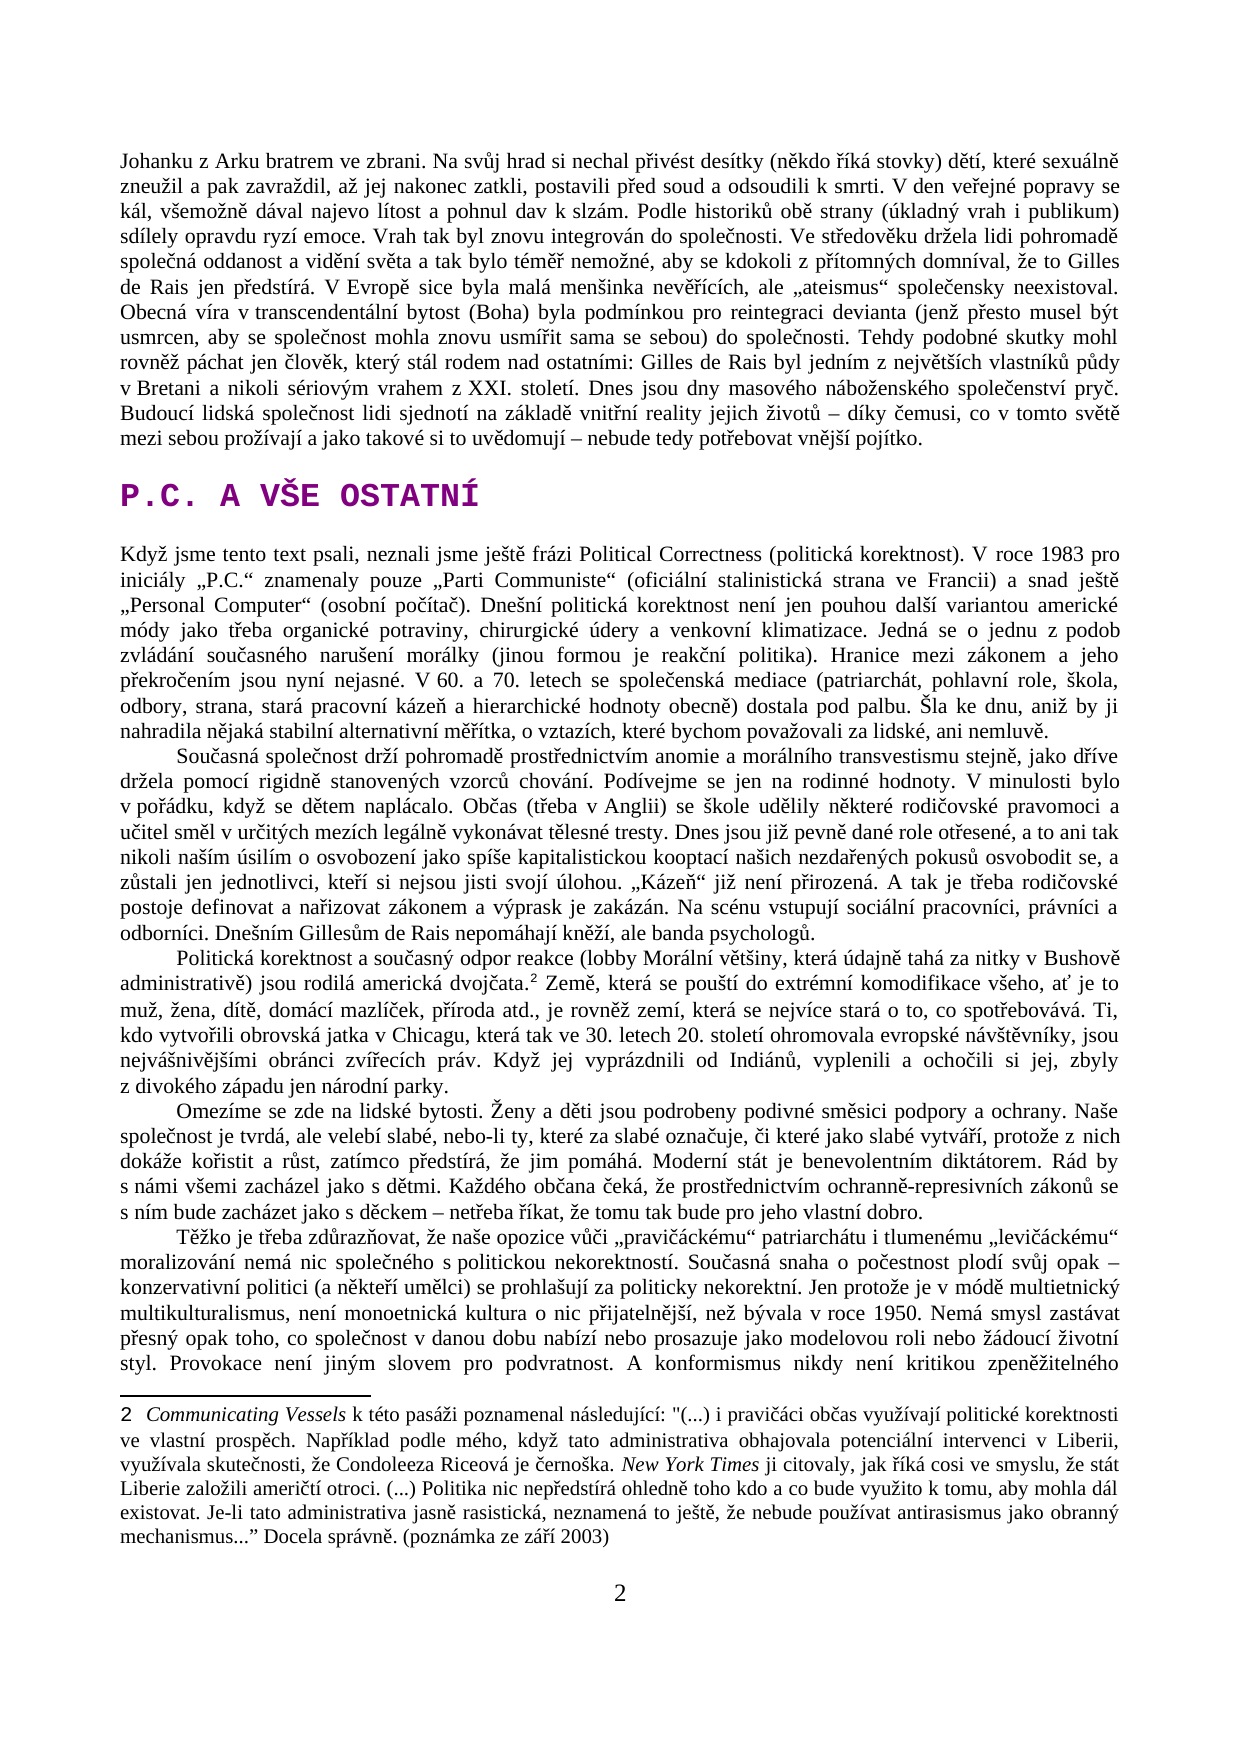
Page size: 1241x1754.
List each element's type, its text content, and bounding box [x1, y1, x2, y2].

text Omezíme se zde na lidské bytosti. Ženy a děti jsou podrobeny podivné směsici podpory a ochrany. Naše společnost je tvrdá, ale velebí slabé, nebo-li ty, které za slabé označuje, či které jako slabé vytváří, protože z nich dokáže kořistit a růst, zatímco předstírá, že jim pomáhá. Moderní stát je benevolentním diktátorem. Rád by s námi všemi zacházel jako s dětmi. Každého občana čeká, že prostřednictvím ochranně-represivních zákonů se s ním bude zacházet jako s děckem – netřeba říkat, že tomu tak bude pro jeho vlastní dobro. [120, 1098, 1120, 1224]
text Když jsme tento text psali, neznali jsme ještě frázi Political Correctness (politická korektnost). V roce 1983 pro iniciály „P.C.“ znamenaly pouze „Parti Communiste“ (oficiální stalinistická strana ve Francii) a snad ještě „Personal Computer“ (osobní počítač). Dnešní politická korektnost není jen pouhou další variantou americké módy jako třeba organické potraviny, chirurgické údery a venkovní klimatizace. Jedná se o jednu z podob zvládání současného narušení morálky (jinou formou je reakční politika). Hranice mezi zákonem a jeho překročením jsou nyní nejasné. V 60. a 70. letech se společenská mediace (patriarchát, pohlavní role, škola, odbory, strana, stará pracovní kázeň a hierarchické hodnoty obecně) dostala pod palbu. Šla ke dnu, aniž by ji nahradila nějaká stabilní alternativní měřítka, o vztazích, které bychom považovali za lidské, ani nemluvě. [120, 541, 1120, 743]
text P.C. A VŠE OSTATNÍ [120, 479, 1120, 517]
text Politická korektnost a současný odpor reakce (lobby Morální většiny, která údajně tahá za nitky v Bushově administrativě) jsou rodilá americká dvojčata. Země, která se pouští do extrémní komodifikace všeho, ať je to muž, žena, dítě, domácí mazlíček, příroda atd., je rovněž zemí, která se nejvíce stará o to, co spotřebovává. Ti, kdo vytvořili obrovská jatka v Chicagu, která tak ve 30. letech 20. století ohromovala evropské návštěvníky, jsou nejvášnivějšími obránci zvířecích práv. Když jej vyprázdnili od Indiánů, vyplenili a ochočili si jej, zbyly z divokého západu jen národní parky. [120, 945, 1120, 1098]
text Johanku z Arku bratrem ve zbrani. Na svůj hrad si nechal přivést desítky (někdo říká stovky) dětí, které sexuálně zneužil a pak zavraždil, až jej nakonec zatkli, postavili před soud a odsoudili k smrti. V den veřejné popravy se kál, všemožně dával najevo lítost a pohnul dav k slzám. Podle historiků obě strany (úkladný vrah i publikum) sdílely opravdu ryzí emoce. Vrah tak byl znovu integrován do společnosti. Ve středověku držela lidi pohromadě společná oddanost a vidění světa a tak bylo téměř nemožné, aby se kdokoli z přítomných domníval, že to Gilles de Rais jen předstírá. V Evropě sice byla malá menšinka nevěřících, ale „ateismus“ společensky neexistoval. Obecná víra v transcendentální bytost (Boha) byla podmínkou pro reintegraci devianta (jenž přesto musel být usmrcen, aby se společnost mohla znovu usmířit sama se sebou) do společnosti. Tehdy podobné skutky mohl rovněž páchat jen člověk, který stál rodem nad ostatními: Gilles de Rais byl jedním z největších vlastníků půdy v Bretani a nikoli sériovým vrahem z XXI. století. Dnes jsou dny masového náboženského společenství pryč. Budoucí lidská společnost lidi sjednotí na základě vnitřní reality jejich životů – díky čemusi, co v tomto světě mezi sebou prožívají a jako takové si to uvědomují – nebude tedy potřebovat vnější pojítko. [120, 148, 1120, 450]
text Současná společnost drží pohromadě prostřednictvím anomie a morálního transvestismu stejně, jako dříve držela pomocí rigidně stanovených vzorců chování. Podívejme se jen na rodinné hodnoty. V minulosti bylo v pořádku, když se dětem naplácalo. Občas (třeba v Anglii) se škole udělily některé rodičovské pravomoci a učitel směl v určitých mezích legálně vykonávat tělesné tresty. Dnes jsou již pevně dané role otřesené, a to ani tak nikoli naším úsilím o osvobození jako spíše kapitalistickou kooptací našich nezdařených pokusů osvobodit se, a zůstali jen jednotlivci, kteří si nejsou jisti svojí úlohou. „Kázeň“ již není přirozená. A tak je třeba rodičovské postoje definovat a nařizovat zákonem a výprask je zakázán. Na scénu vstupují sociální pracovníci, právníci a odborníci. Dnešním Gillesům de Rais nepomáhají kněží, ale banda psychologů. [120, 743, 1120, 945]
text Těžko je třeba zdůrazňovat, že naše opozice vůči „pravičáckému“ patriarchátu i tlumenému „levičáckému“ moralizování nemá nic společného s politickou nekorektností. Současná snaha o počestnost plodí svůj opak – konzervativní politici (a někteří umělci) se prohlašují za politicky nekorektní. Jen protože je v módě multietnický multikulturalismus, není monoetnická kultura o nic přijatelnější, než bývala v roce 1950. Nemá smysl zastávat přesný opak toho, co společnost v danou dobu nabízí nebo prosazuje jako modelovou roli nebo žádoucí životní styl. Provokace není jiným slovem pro podvratnost. A konformismus nikdy není kritikou zpeněžitelného [120, 1224, 1120, 1375]
text Communicating Vessels k této pasáži poznamenal následující: "(...) i pravičáci občas využívají politické korektnosti ve vlastní prospěch. Například podle mého, když tato administrativa obhajovala potenciální intervenci v Liberii, využívala skutečnosti, že Condoleeza Riceová je černoška. New York Times ji citovaly, jak říká cosi ve smyslu, že stát Liberie založili američtí otroci. (...) Politika nic nepředstírá ohledně toho kdo a co bude využito k tomu, aby mohla dál existovat. Je-li tato administrativa jasně rasistická, neznamená to ještě, že nebude používat antirasismus jako obranný mechanismus...” Docela správně. (poznámka ze září 2003) [120, 1402, 1120, 1548]
